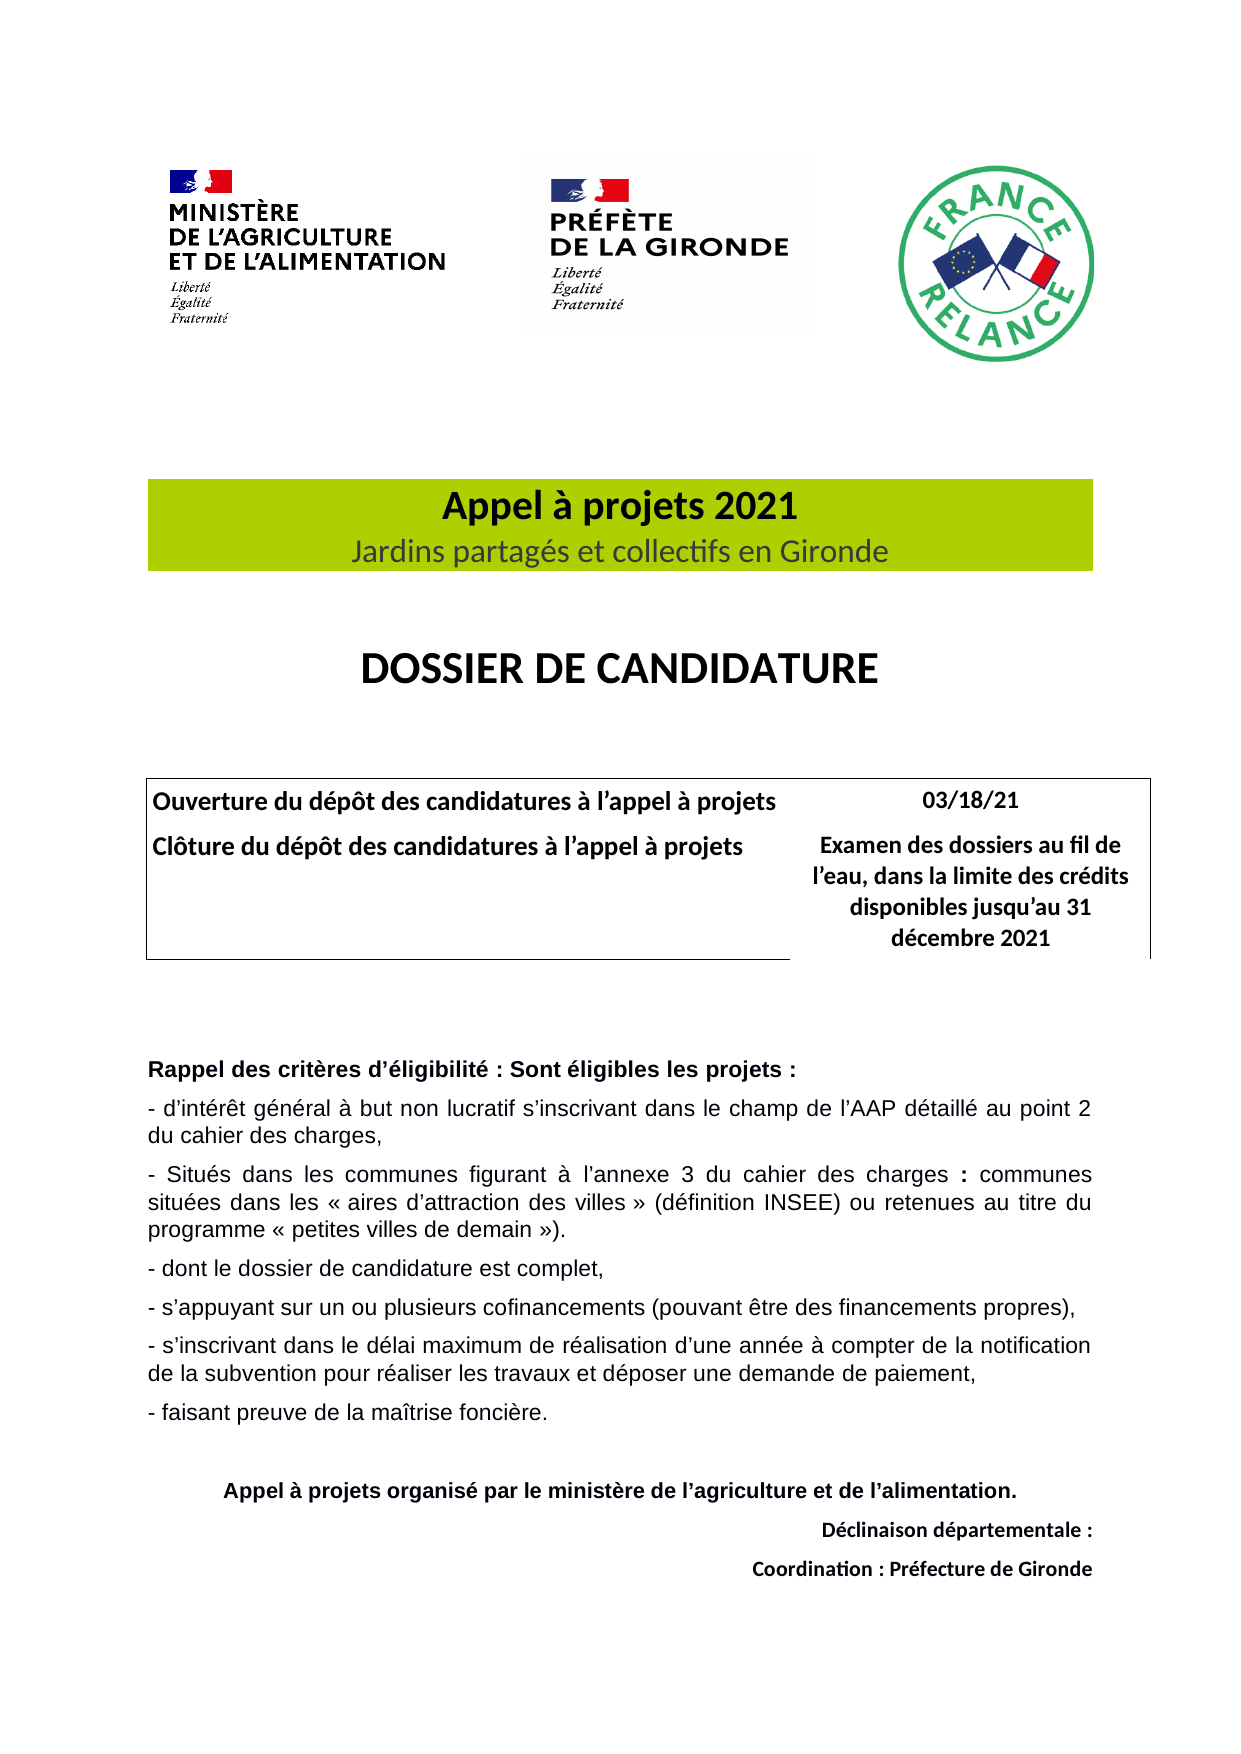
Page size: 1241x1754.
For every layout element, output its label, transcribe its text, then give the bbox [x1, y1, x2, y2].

text DOSSIER DE CANDIDATURE [148, 639, 1093, 695]
text Appel à projets 2021 [148, 479, 1093, 529]
text - Situés dans les communes figurant à l’annexe 3 du cahier des charges : communes situées dans les « aires d’attraction des villes » (définition INSEE) ou retenues au titre du programme « petites villes de demain »). [148, 1161, 1093, 1242]
picture [896, 164, 1095, 362]
text - d’intérêt général à but non lucratif s’inscrivant dans le champ de l’AAP détaillé au point 2 du cahier des charges, [148, 1095, 1093, 1149]
table_header Ouverture du dépôt des candidatures à l’appel à projets [147, 779, 790, 823]
table_header 18/03/21 [790, 779, 1150, 823]
text Coordination : Préfecture de Gironde [148, 1555, 1093, 1582]
table_cell Examen des dossiers au fil de l’eau, dans la limite des crédits disponibles jusqu’au 31 décembre 2021 [790, 823, 1150, 958]
text Déclinaison départementale : [148, 1516, 1093, 1543]
text - faisant preuve de la maîtrise foncière. [148, 1398, 1093, 1425]
table_cell Clôture du dépôt des candidatures à l’appel à projets [147, 823, 790, 958]
text - s’inscrivant dans le délai maximum de réalisation d’une année à compter de la notification de la subvention pour réaliser les travaux et déposer une demande de paiement, [148, 1332, 1093, 1386]
picture [147, 147, 467, 345]
text Appel à projets organisé par le ministère de l’agriculture et de l’alimentation. [148, 1478, 1093, 1503]
text Rappel des critères d’éligibilité : Sont éligibles les projets : [148, 1056, 1093, 1083]
text - dont le dossier de candidature est complet, [148, 1254, 1093, 1281]
text Jardins partagés et collectifs en Gironde [148, 529, 1093, 571]
text - s’appuyant sur un ou plusieurs cofinancements (pouvant être des financements propres), [148, 1293, 1093, 1320]
